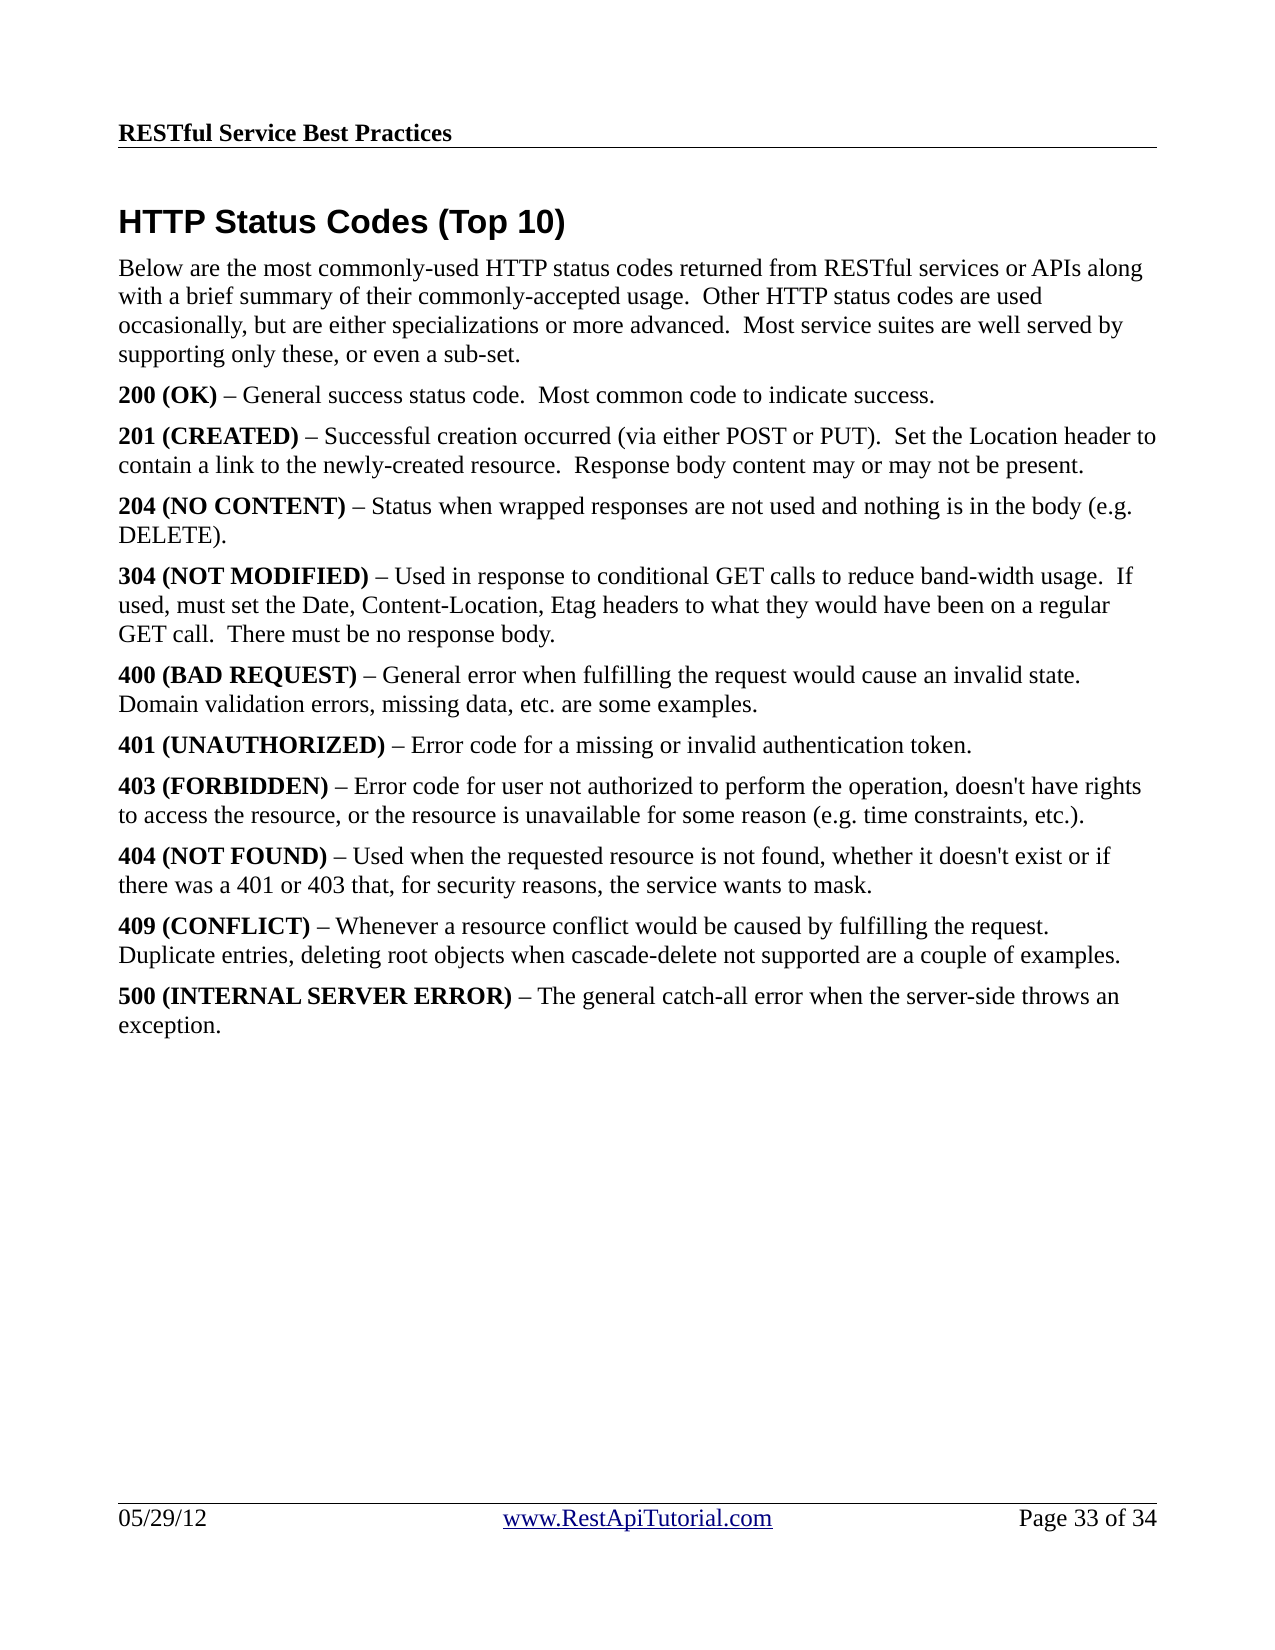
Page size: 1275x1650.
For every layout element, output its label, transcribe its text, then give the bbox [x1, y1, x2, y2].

text 204 (NO CONTENT) – Status when wrapped responses are not used and nothing is in the body (e.g. DELETE). [118, 491, 1157, 549]
text 304 (NOT MODIFIED) – Used in response to conditional GET calls to reduce band-width usage. If used, must set the Date, Content-Location, Etag headers to what they would have been on a regular GET call. There must be no response body. [118, 561, 1157, 648]
text 403 (FORBIDDEN) – Error code for user not authorized to perform the operation, doesn't have rights to access the resource, or the resource is unavailable for some reason (e.g. time constraints, etc.). [118, 771, 1157, 829]
text 400 (BAD REQUEST) – General error when fulfilling the request would cause an invalid state. Domain validation errors, missing data, etc. are some examples. [118, 660, 1157, 718]
text 200 (OK) – General success status code. Most common code to indicate success. [118, 380, 1157, 409]
text 409 (CONFLICT) – Whenever a resource conflict would be caused by fulfilling the request. Duplicate entries, deleting root objects when cascade-delete not supported are a couple of examples. [118, 911, 1157, 969]
text 404 (NOT FOUND) – Used when the requested resource is not found, whether it doesn't exist or if there was a 401 or 403 that, for security reasons, the service wants to mask. [118, 841, 1157, 899]
subtitle HTTP Status Codes (Top 10) [118, 201, 1157, 240]
text 500 (INTERNAL SERVER ERROR) – The general catch-all error when the server-side throws an exception. [118, 981, 1157, 1039]
text 401 (UNAUTHORIZED) – Error code for a missing or invalid authentication token. [118, 730, 1157, 759]
text Below are the most commonly-used HTTP status codes returned from RESTful services or APIs along with a brief summary of their commonly-accepted usage. Other HTTP status codes are used occasionally, but are either specializations or more advanced. Most service suites are well served by supporting only these, or even a sub-set. [118, 253, 1157, 368]
text 201 (CREATED) – Successful creation occurred (via either POST or PUT). Set the Location header to contain a link to the newly-created resource. Response body content may or may not be present. [118, 421, 1157, 479]
